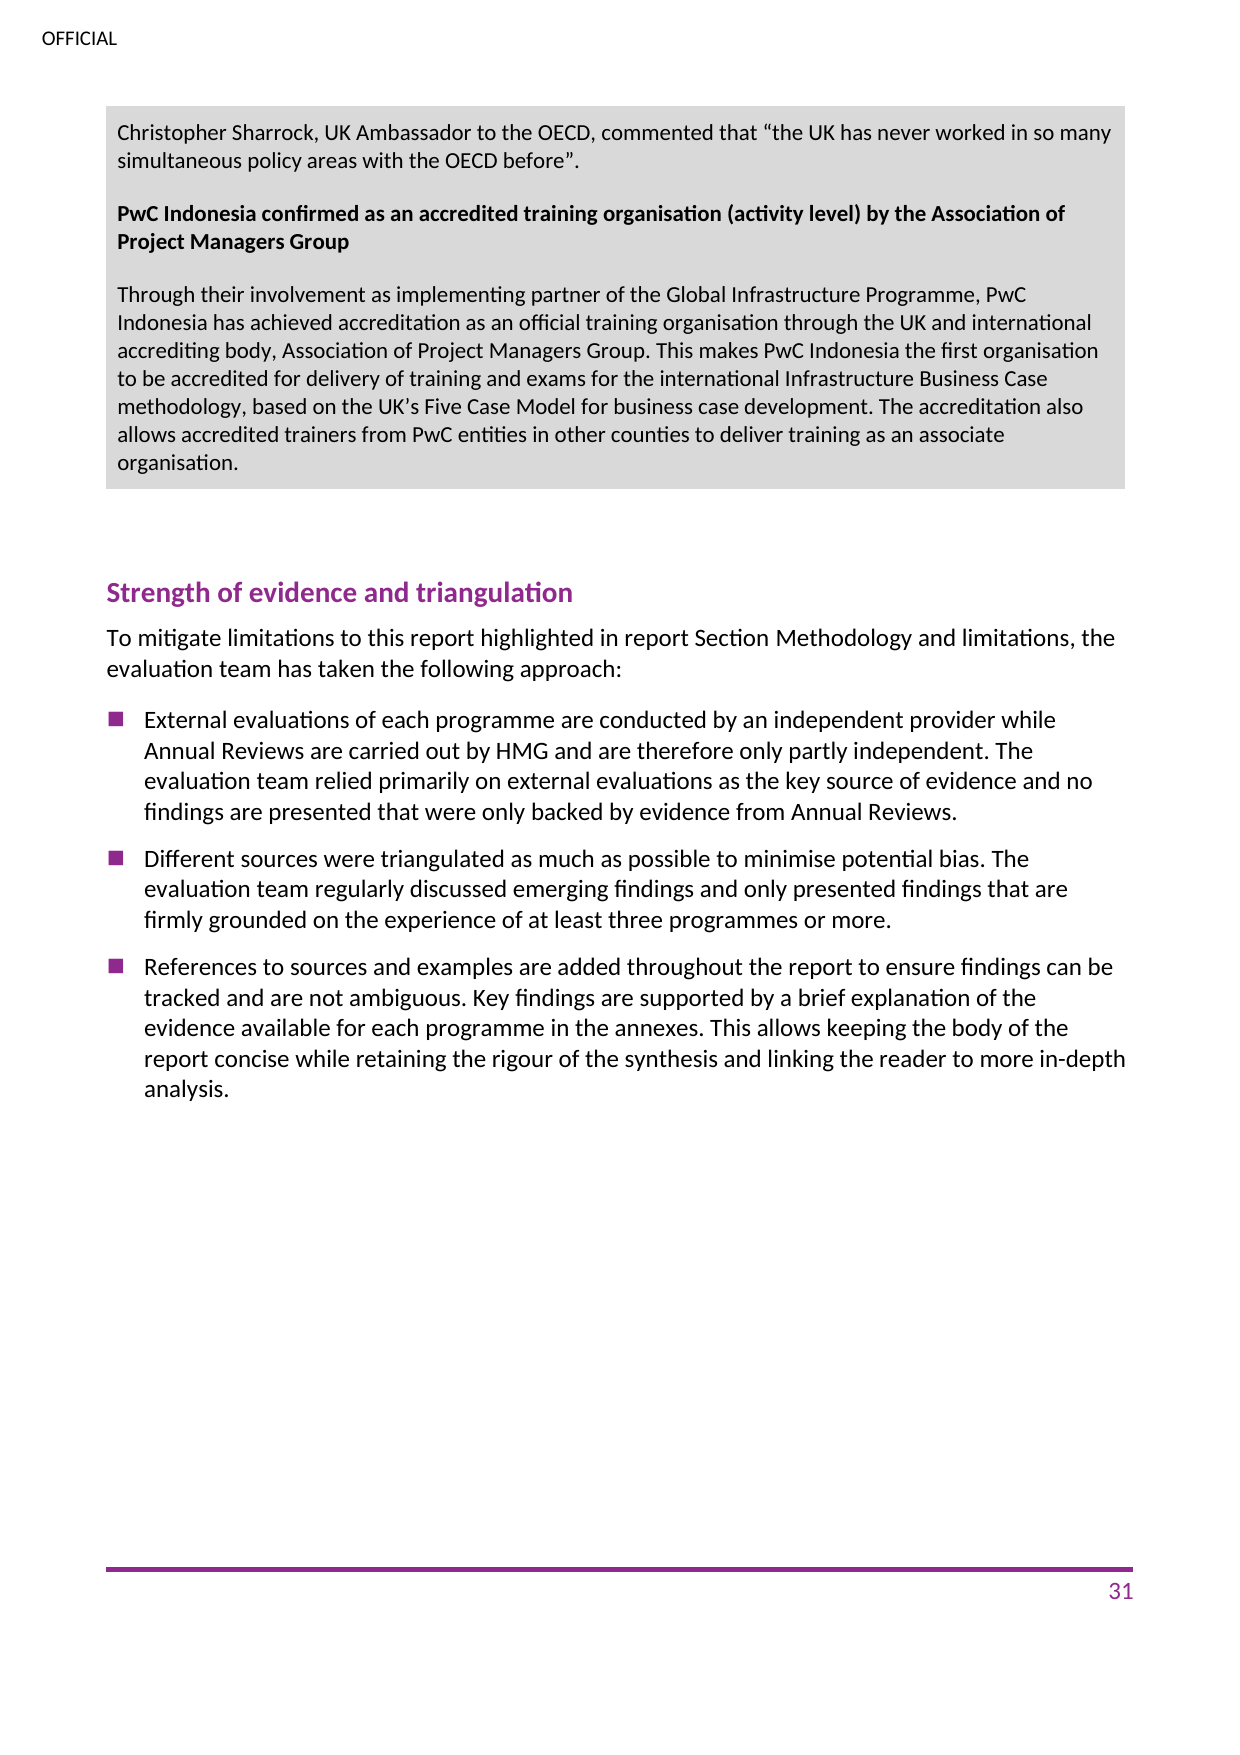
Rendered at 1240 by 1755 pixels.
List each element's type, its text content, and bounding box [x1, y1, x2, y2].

table_header Christopher Sharrock, UK Ambassador to the OECD, commented that “the UK has never worked in so many simultaneous policy areas with the OECD before”. PwC Indonesia confirmed as an accredited training organisation (activity level) by the Association of Project Managers Group Through their involvement as implementing partner of the Global Infrastructure Programme, PwC Indonesia has achieved accreditation as an official training organisation through the UK and international accrediting body, Association of Project Managers Group. This makes PwC Indonesia the first organisation to be accredited for delivery of training and exams for the international Infrastructure Business Case methodology, based on the UK’s Five Case Model for business case development. The accreditation also allows accredited trainers from PwC entities in other counties to deliver training as an associate organisation. [106, 106, 1125, 489]
subtitle Strength of evidence and triangulation [106, 574, 1133, 610]
text To mitigate limitations to this report highlighted in report Section 1.4, the evaluation team has taken the following approach: [106, 622, 1133, 683]
list External evaluations of each programme are conducted by an independent provider while Annual Reviews are carried out by HMG and are therefore only partly independent. The evaluation team relied primarily on external evaluations as the key source of evidence and no findings are presented that were only backed by evidence from Annual Reviews. [106, 704, 1133, 826]
list Different sources were triangulated as much as possible to minimise potential bias. The evaluation team regularly discussed emerging findings and only presented findings that are firmly grounded on the experience of at least three programmes or more. [106, 843, 1133, 935]
list References to sources and examples are added throughout the report to ensure findings can be tracked and are not ambiguous. Key findings are supported by a brief explanation of the evidence available for each programme in the annexes. This allows keeping the body of the report concise while retaining the rigour of the synthesis and linking the reader to more in-depth analysis. [106, 951, 1133, 1104]
